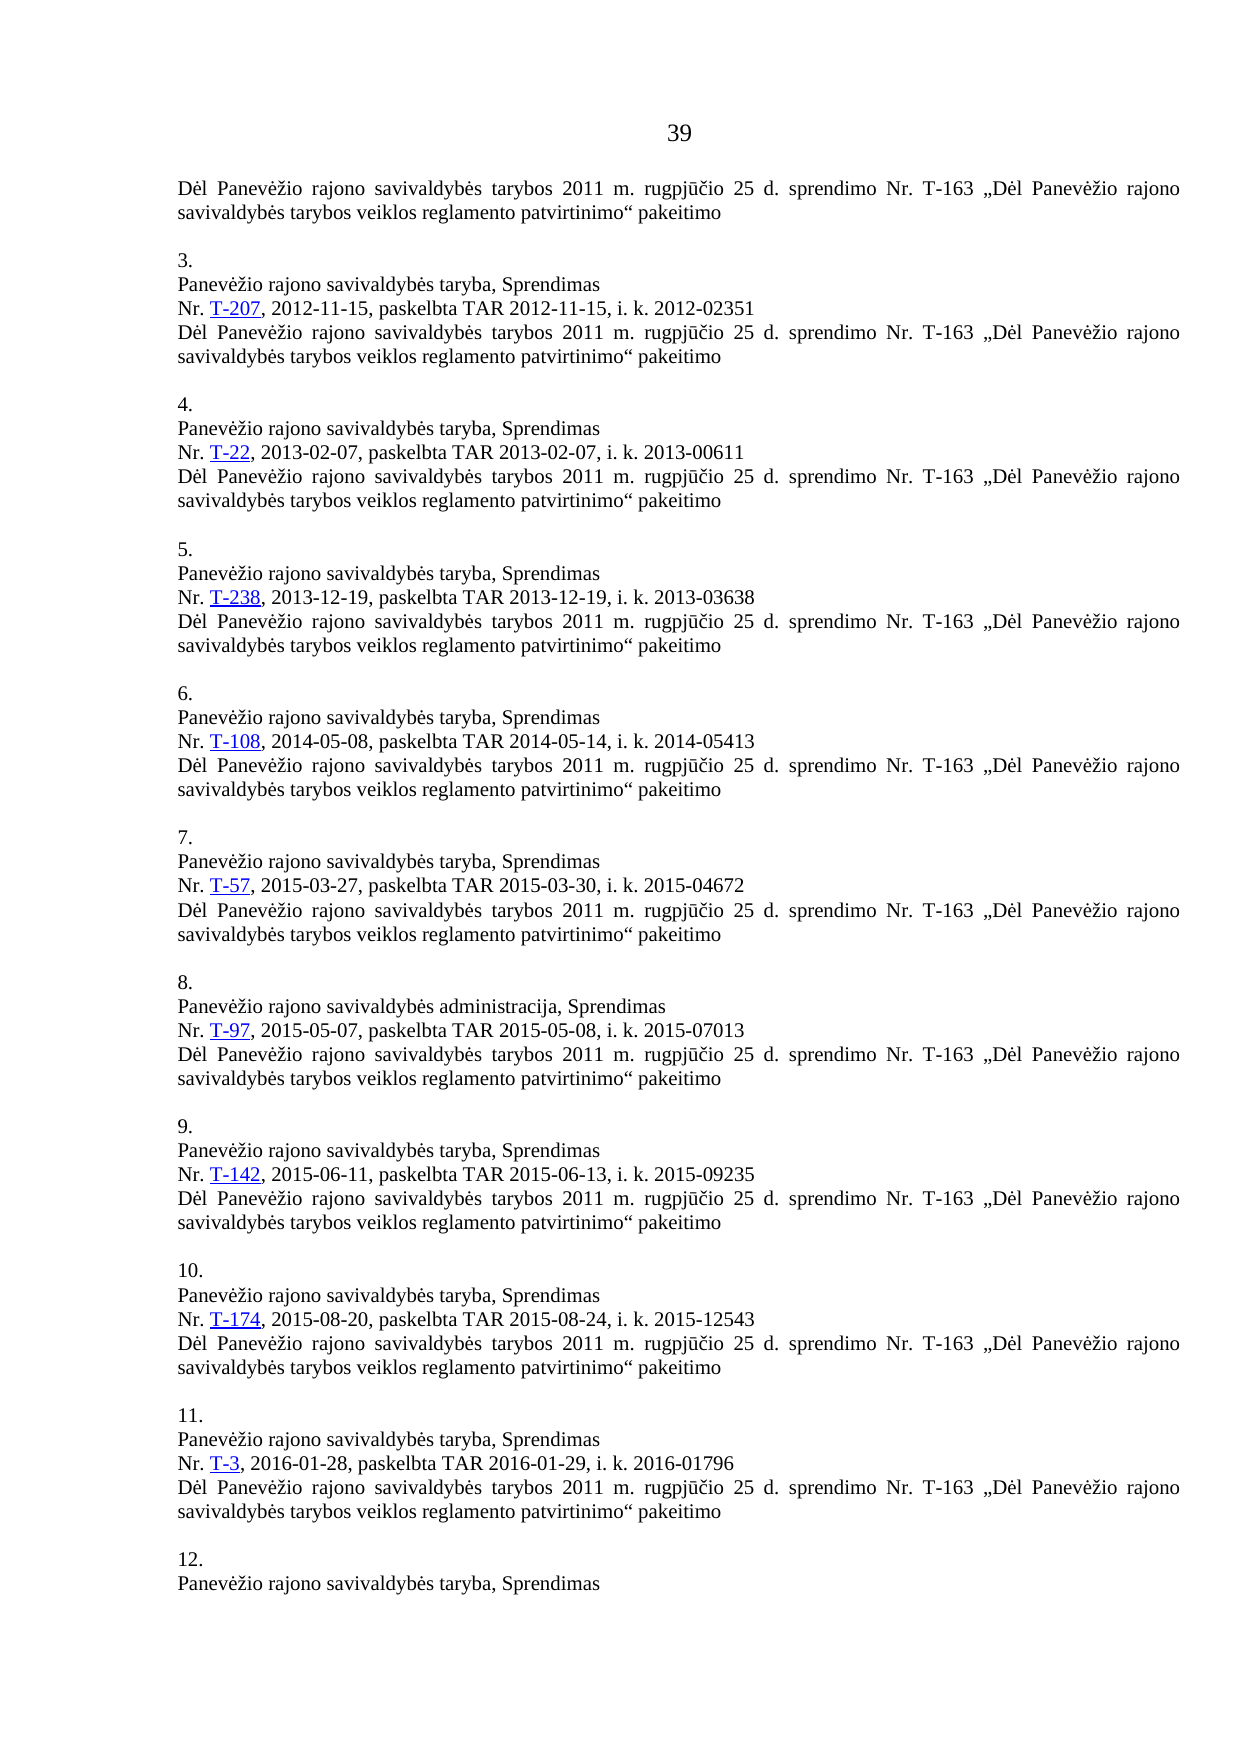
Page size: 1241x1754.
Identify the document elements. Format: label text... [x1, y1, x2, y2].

text Dėl Panevėžio rajono savivaldybės tarybos 2011 m. rugpjūčio 25 d. sprendimo Nr. T-163 „Dėl Panevėžio rajono savivaldybės tarybos veiklos reglamento patvirtinimo“ pakeitimo [177, 897, 1181, 946]
text Panevėžio rajono savivaldybės taryba, Sprendimas [177, 1138, 1181, 1162]
text 3. [177, 248, 1181, 272]
text 4. [177, 392, 1181, 416]
text Panevėžio rajono savivaldybės taryba, Sprendimas [177, 561, 1181, 585]
text Panevėžio rajono savivaldybės taryba, Sprendimas [177, 1427, 1181, 1451]
text 10. [177, 1258, 1181, 1282]
text Nr. T-108, 2014-05-08, paskelbta TAR 2014-05-14, i. k. 2014-05413 [177, 729, 1181, 753]
text Nr. T-22, 2013-02-07, paskelbta TAR 2013-02-07, i. k. 2013-00611 [177, 440, 1181, 464]
text 5. [177, 537, 1181, 561]
text Panevėžio rajono savivaldybės taryba, Sprendimas [177, 705, 1181, 729]
text Nr. T-3, 2016-01-28, paskelbta TAR 2016-01-29, i. k. 2016-01796 [177, 1451, 1181, 1475]
text Dėl Panevėžio rajono savivaldybės tarybos 2011 m. rugpjūčio 25 d. sprendimo Nr. T-163 „Dėl Panevėžio rajono savivaldybės tarybos veiklos reglamento patvirtinimo“ pakeitimo [177, 753, 1181, 801]
text 12. [177, 1547, 1181, 1571]
text Nr. T-174, 2015-08-20, paskelbta TAR 2015-08-24, i. k. 2015-12543 [177, 1307, 1181, 1331]
text Panevėžio rajono savivaldybės taryba, Sprendimas [177, 272, 1181, 296]
text Nr. T-97, 2015-05-07, paskelbta TAR 2015-05-08, i. k. 2015-07013 [177, 1018, 1181, 1042]
text Dėl Panevėžio rajono savivaldybės tarybos 2011 m. rugpjūčio 25 d. sprendimo Nr. T-163 „Dėl Panevėžio rajono savivaldybės tarybos veiklos reglamento patvirtinimo“ pakeitimo [177, 1331, 1181, 1379]
text Panevėžio rajono savivaldybės taryba, Sprendimas [177, 416, 1181, 440]
text Dėl Panevėžio rajono savivaldybės tarybos 2011 m. rugpjūčio 25 d. sprendimo Nr. T-163 „Dėl Panevėžio rajono savivaldybės tarybos veiklos reglamento patvirtinimo“ pakeitimo [177, 1475, 1181, 1523]
text Nr. T-57, 2015-03-27, paskelbta TAR 2015-03-30, i. k. 2015-04672 [177, 873, 1181, 897]
text Dėl Panevėžio rajono savivaldybės tarybos 2011 m. rugpjūčio 25 d. sprendimo Nr. T-163 „Dėl Panevėžio rajono savivaldybės tarybos veiklos reglamento patvirtinimo“ pakeitimo [177, 320, 1181, 368]
text 8. [177, 970, 1181, 994]
text Nr. T-238, 2013-12-19, paskelbta TAR 2013-12-19, i. k. 2013-03638 [177, 585, 1181, 609]
text Panevėžio rajono savivaldybės taryba, Sprendimas [177, 1571, 1181, 1595]
text 11. [177, 1403, 1181, 1427]
text 9. [177, 1114, 1181, 1138]
text Dėl Panevėžio rajono savivaldybės tarybos 2011 m. rugpjūčio 25 d. sprendimo Nr. T-163 „Dėl Panevėžio rajono savivaldybės tarybos veiklos reglamento patvirtinimo“ pakeitimo [177, 1186, 1181, 1234]
text Nr. T-142, 2015-06-11, paskelbta TAR 2015-06-13, i. k. 2015-09235 [177, 1162, 1181, 1186]
text Dėl Panevėžio rajono savivaldybės tarybos 2011 m. rugpjūčio 25 d. sprendimo Nr. T-163 „Dėl Panevėžio rajono savivaldybės tarybos veiklos reglamento patvirtinimo“ pakeitimo [177, 1042, 1181, 1090]
text Dėl Panevėžio rajono savivaldybės tarybos 2011 m. rugpjūčio 25 d. sprendimo Nr. T-163 „Dėl Panevėžio rajono savivaldybės tarybos veiklos reglamento patvirtinimo“ pakeitimo [177, 609, 1181, 657]
text Panevėžio rajono savivaldybės taryba, Sprendimas [177, 1282, 1181, 1307]
text Dėl Panevėžio rajono savivaldybės tarybos 2011 m. rugpjūčio 25 d. sprendimo Nr. T-163 „Dėl Panevėžio rajono savivaldybės tarybos veiklos reglamento patvirtinimo“ pakeitimo [177, 464, 1181, 512]
text Panevėžio rajono savivaldybės taryba, Sprendimas [177, 849, 1181, 873]
text Panevėžio rajono savivaldybės administracija, Sprendimas [177, 994, 1181, 1018]
text 7. [177, 825, 1181, 849]
text 6. [177, 681, 1181, 705]
text Nr. T-207, 2012-11-15, paskelbta TAR 2012-11-15, i. k. 2012-02351 [177, 296, 1181, 320]
text Dėl Panevėžio rajono savivaldybės tarybos 2011 m. rugpjūčio 25 d. sprendimo Nr. T-163 „Dėl Panevėžio rajono savivaldybės tarybos veiklos reglamento patvirtinimo“ pakeitimo [177, 176, 1181, 224]
